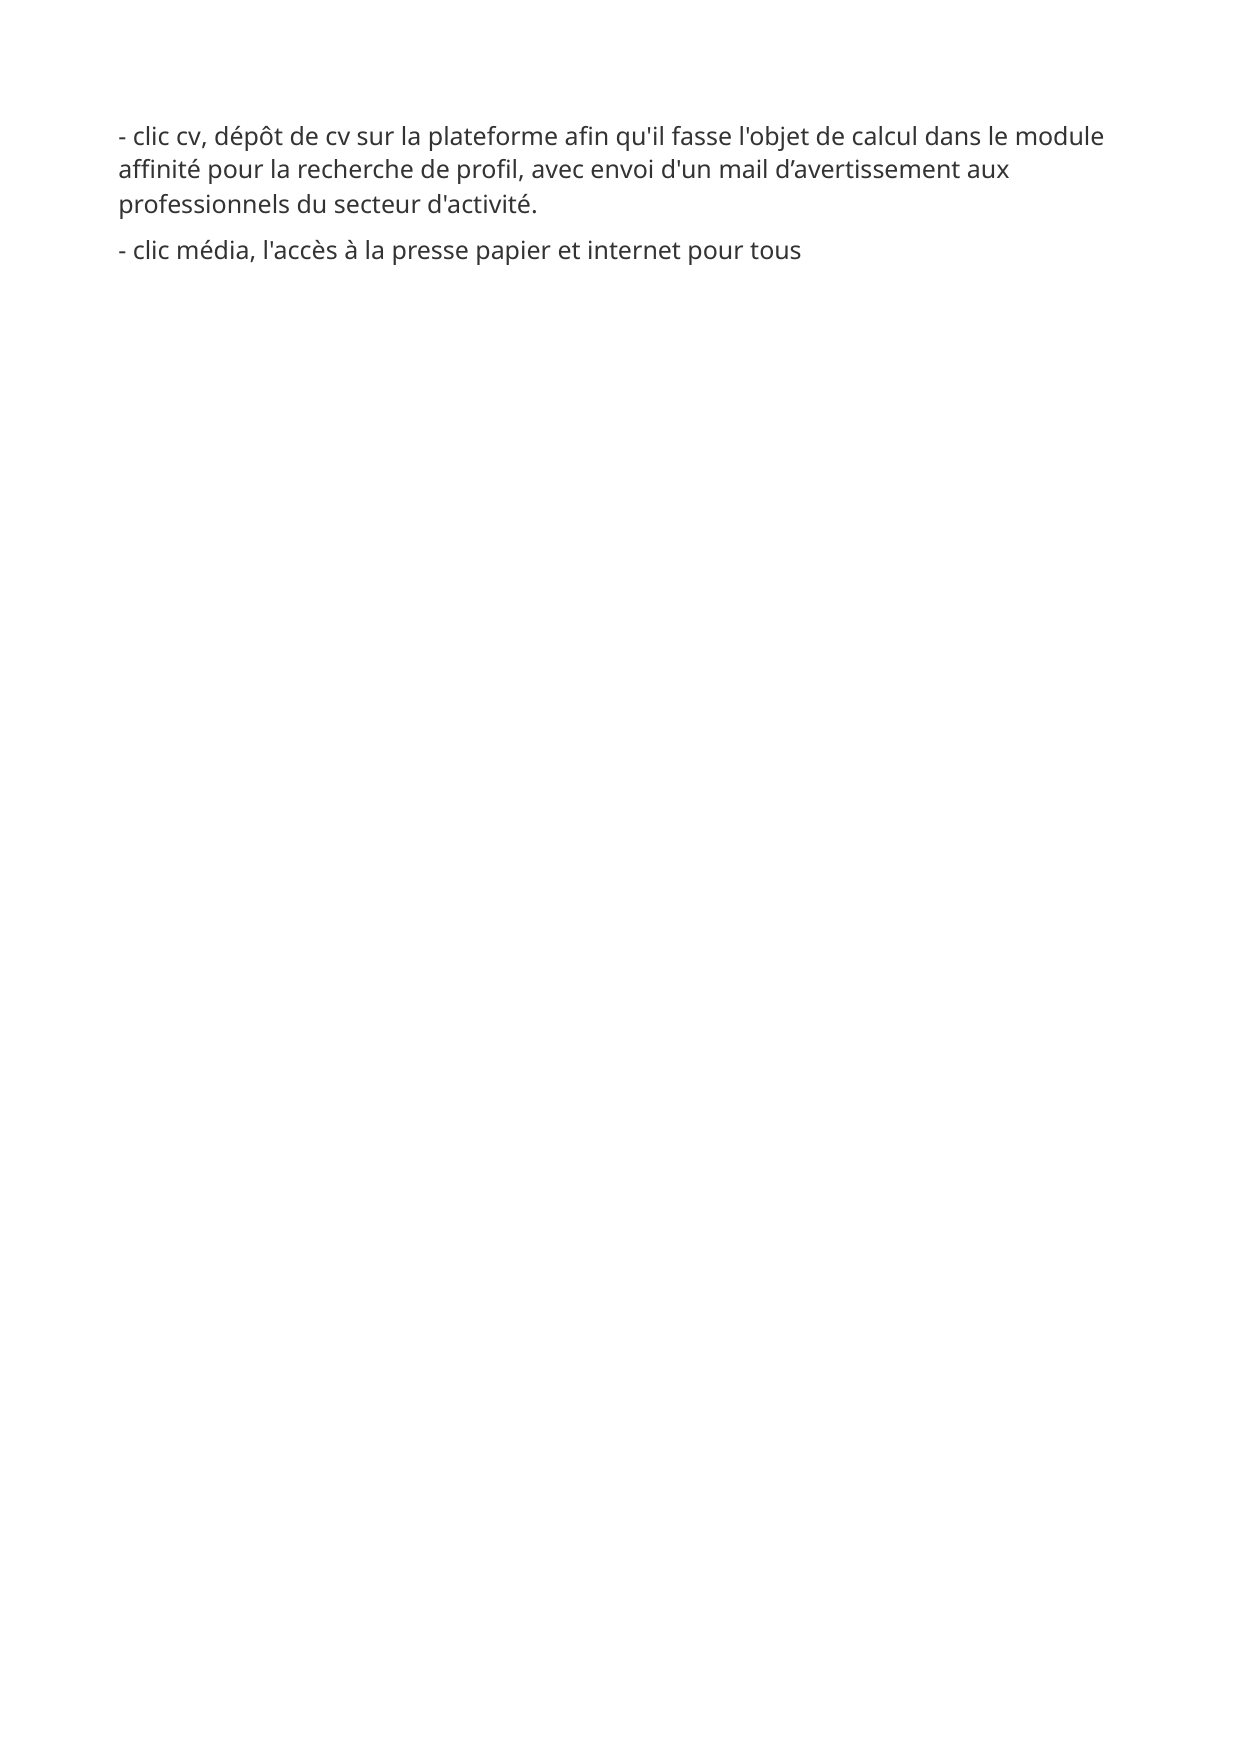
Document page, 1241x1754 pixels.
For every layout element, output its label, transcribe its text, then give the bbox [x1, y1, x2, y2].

text - clic média, l'accès à la presse papier et internet pour tous [118, 233, 1122, 267]
text - clic cv, dépôt de cv sur la plateforme afin qu'il fasse l'objet de calcul dans le module affinité pour la recherche de profil, avec envoi d'un mail d’avertissement aux professionnels du secteur d'activité. [118, 118, 1122, 220]
